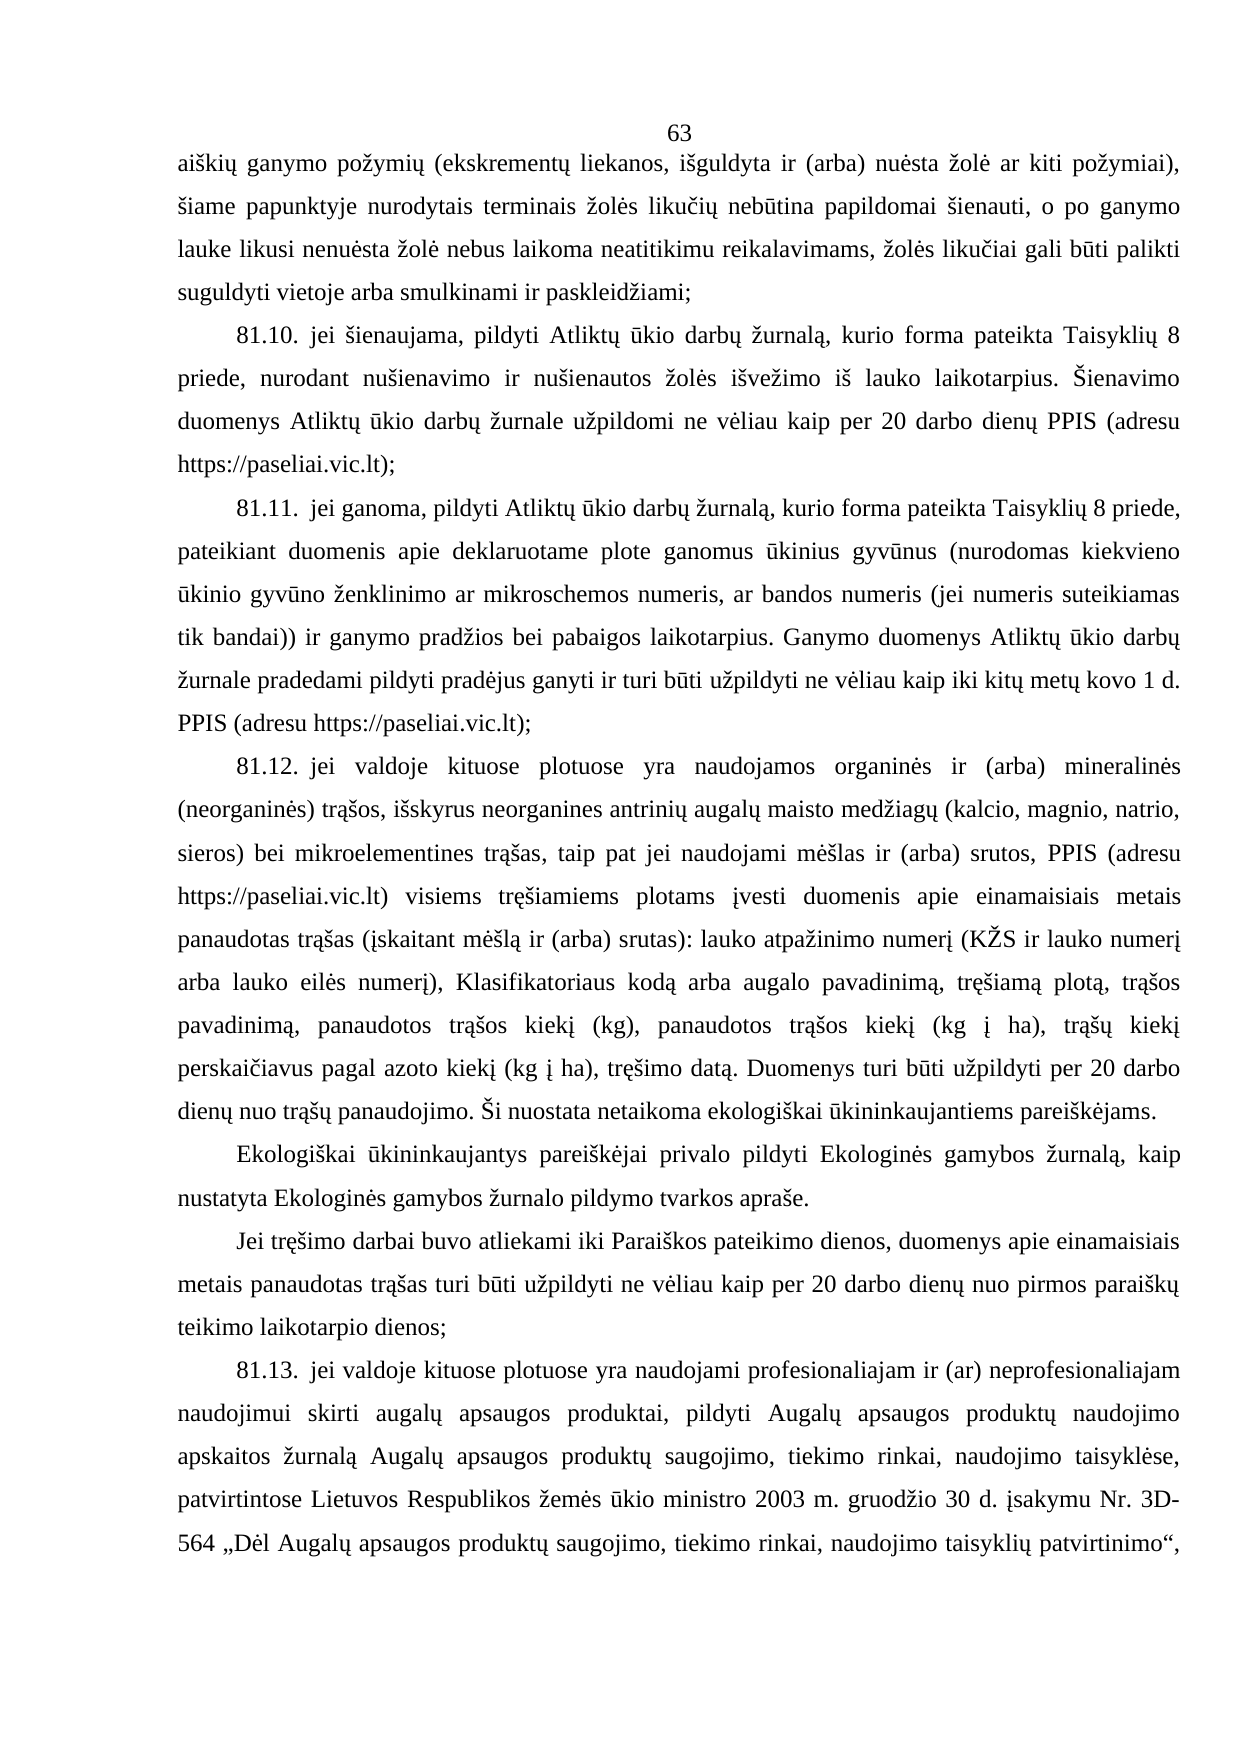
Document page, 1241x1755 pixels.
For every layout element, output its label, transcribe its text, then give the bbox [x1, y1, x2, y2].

text Jei tręšimo darbai buvo atliekami iki Paraiškos pateikimo dienos, duomenys apie einamaisiais metais panaudotas trąšas turi būti užpildyti ne vėliau kaip per 20 darbo dienų nuo pirmos paraiškų teikimo laikotarpio dienos; [177, 1226, 1181, 1341]
text 81.13. jei valdoje kituose plotuose yra naudojami profesionaliajam ir (ar) neprofesionaliajam naudojimui skirti augalų apsaugos produktai, pildyti Augalų apsaugos produktų naudojimo apskaitos žurnalą Augalų apsaugos produktų saugojimo, tiekimo rinkai, naudojimo taisyklėse, patvirtintose Lietuvos Respublikos žemės ūkio ministro 2003 m. gruodžio 30 d. įsakymu Nr. 3D-564 „Dėl Augalų apsaugos produktų saugojimo, tiekimo rinkai, naudojimo taisyklių patvirtinimo“, [177, 1355, 1181, 1556]
text aiškių ganymo požymių (ekskrementų liekanos, išguldyta ir (arba) nuėsta žolė ar kiti požymiai), šiame papunktyje nurodytais terminais žolės likučių nebūtina papildomai šienauti, o po ganymo lauke likusi nenuėsta žolė nebus laikoma neatitikimu reikalavimams, žolės likučiai gali būti palikti suguldyti vietoje arba smulkinami ir paskleidžiami; [177, 148, 1181, 306]
text 81.10. jei šienaujama, pildyti Atliktų ūkio darbų žurnalą, kurio forma pateikta Taisyklių 8 priede, nurodant nušienavimo ir nušienautos žolės išvežimo iš lauko laikotarpius. Šienavimo duomenys Atliktų ūkio darbų žurnale užpildomi ne vėliau kaip per 20 darbo dienų PPIS (adresu https://paseliai.vic.lt); [177, 320, 1181, 478]
text 81.12. jei valdoje kituose plotuose yra naudojamos organinės ir (arba) mineralinės (neorganinės) trąšos, išskyrus neorganines antrinių augalų maisto medžiagų (kalcio, magnio, natrio, sieros) bei mikroelementines trąšas, taip pat jei naudojami mėšlas ir (arba) srutos, PPIS (adresu https://paseliai.vic.lt) visiems tręšiamiems plotams įvesti duomenis apie einamaisiais metais panaudotas trąšas (įskaitant mėšlą ir (arba) srutas): lauko atpažinimo numerį (KŽS ir lauko numerį arba lauko eilės numerį), Klasifikatoriaus kodą arba augalo pavadinimą, tręšiamą plotą, trąšos pavadinimą, panaudotos trąšos kiekį (kg), panaudotos trąšos kiekį (kg į ha), trąšų kiekį perskaičiavus pagal azoto kiekį (kg į ha), tręšimo datą. Duomenys turi būti užpildyti per 20 darbo dienų nuo trąšų panaudojimo. Ši nuostata netaikoma ekologiškai ūkininkaujantiems pareiškėjams. [177, 751, 1181, 1125]
text Ekologiškai ūkininkaujantys pareiškėjai privalo pildyti Ekologinės gamybos žurnalą, kaip nustatyta Ekologinės gamybos žurnalo pildymo tvarkos apraše. [177, 1139, 1181, 1211]
text 81.11. jei ganoma, pildyti Atliktų ūkio darbų žurnalą, kurio forma pateikta Taisyklių 8 priede, pateikiant duomenis apie deklaruotame plote ganomus ūkinius gyvūnus (nurodomas kiekvieno ūkinio gyvūno ženklinimo ar mikroschemos numeris, ar bandos numeris (jei numeris suteikiamas tik bandai)) ir ganymo pradžios bei pabaigos laikotarpius. Ganymo duomenys Atliktų ūkio darbų žurnale pradedami pildyti pradėjus ganyti ir turi būti užpildyti ne vėliau kaip iki kitų metų kovo 1 d. PPIS (adresu https://paseliai.vic.lt); [177, 493, 1181, 737]
